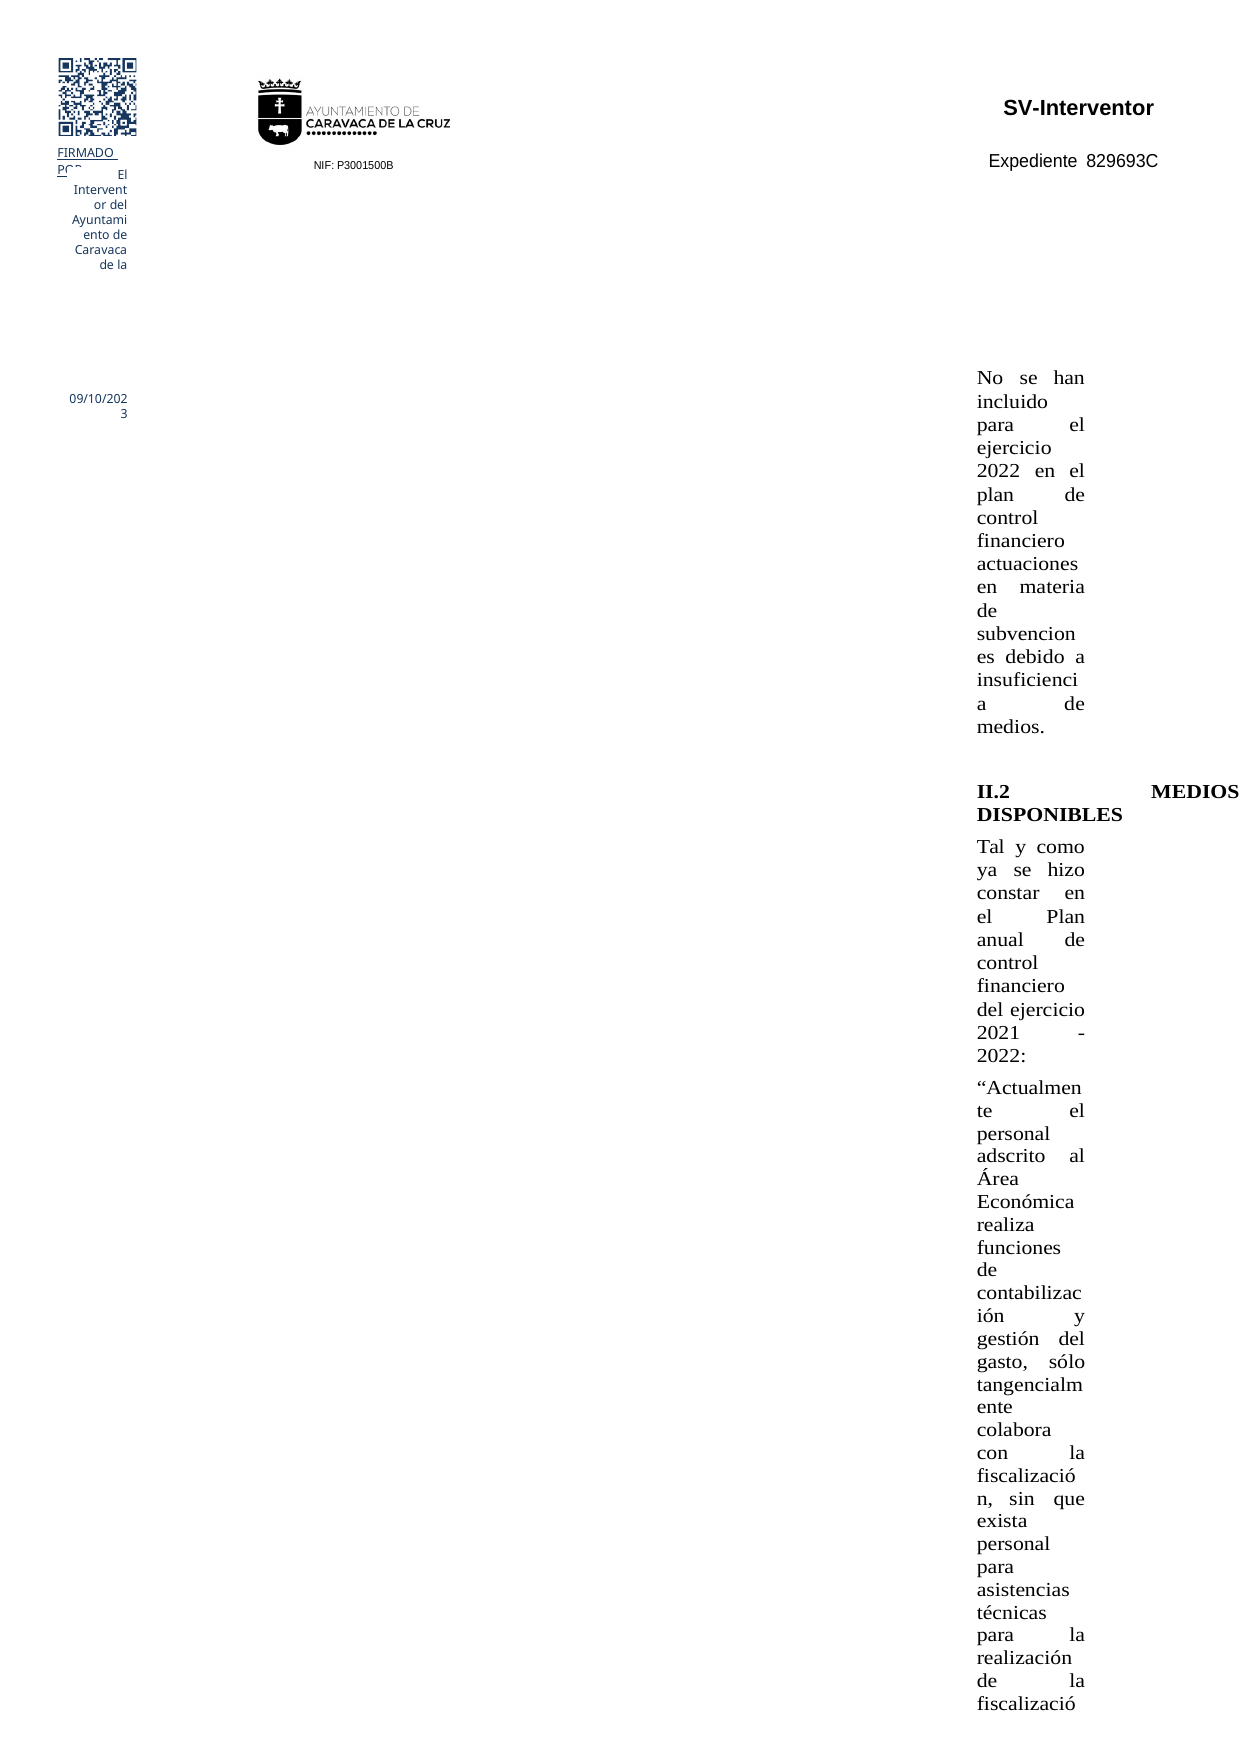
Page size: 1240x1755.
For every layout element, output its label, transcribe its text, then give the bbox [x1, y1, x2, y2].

text El Interventor del Ayuntamiento de Caravaca de la [67, 167, 127, 272]
text 09/10/2023 [67, 392, 127, 422]
subtitle II.2 MEDIOS DISPONIBLES [977, 780, 1239, 826]
subtitle SV-Interventor [977, 95, 1180, 120]
text No se han incluido para el ejercicio 2022 en el plan de control financiero actuaciones en materia de subvenciones debido a insuficiencia de medios. [67, 167, 129, 450]
text No se han incluido para el ejercicio 2022 en el plan de control financiero actuaciones en materia de subvenciones debido a insuficiencia de medios. [977, 366, 1085, 738]
text FIRMADO POR [57, 144, 138, 178]
text Tal y como ya se hizo constar en el Plan anual de control financiero del ejercicio 2021 - 2022: [977, 835, 1085, 1067]
text Expediente 829693C [986, 150, 1161, 172]
text “Actualmente el personal adscrito al Área Económica realiza funciones de contabilización y gestión del gasto, sólo tangencialmente colabora con la fiscalización, sin que exista personal para asistencias técnicas para la realización de la fiscalización plena y las auditorías preceptivas, por ello existen limitaciones al alcance en el control financiero. [977, 1076, 1085, 1715]
